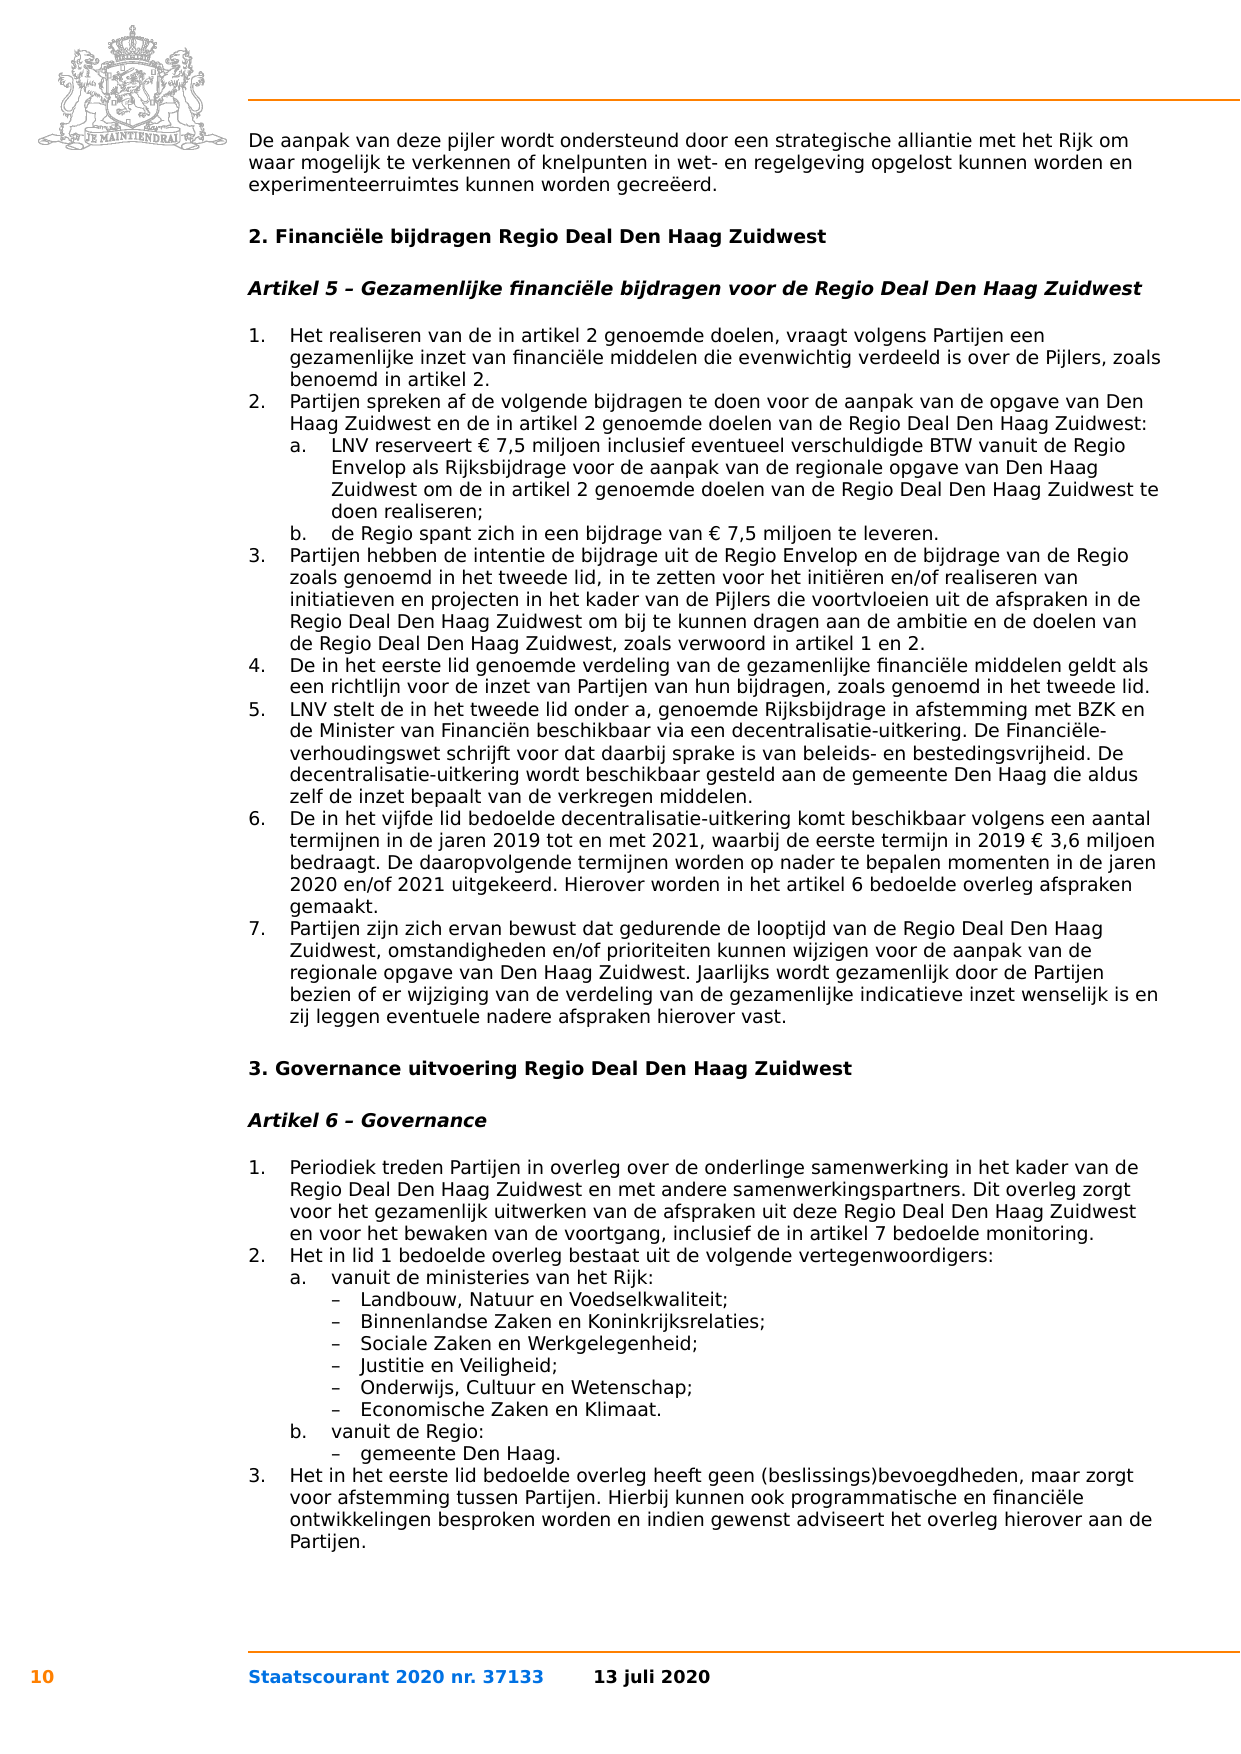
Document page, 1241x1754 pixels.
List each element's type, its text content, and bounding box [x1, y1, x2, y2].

text – Binnenlandse Zaken en Koninkrijksrelaties; [331, 1311, 1163, 1333]
subtitle Artikel 5 – Gezamenlijke financiële bijdragen voor de Regio Deal Den Haag Zuidwest [248, 278, 1163, 300]
text 4. De in het eerste lid genoemde verdeling van de gezamenlijke financiële middelen geldt als een richtlijn voor de inzet van Partijen van hun bijdragen, zoals genoemd in het tweede lid. [248, 654, 1163, 698]
subtitle Artikel 6 – Governance [248, 1110, 1163, 1132]
text – Justitie en Veiligheid; [331, 1355, 1163, 1377]
text 7. Partijen zijn zich ervan bewust dat gedurende de looptijd van de Regio Deal Den Haag Zuidwest, omstandigheden en/of prioriteiten kunnen wijzigen voor de aanpak van de regionale opgave van Den Haag Zuidwest. Jaarlijks wordt gezamenlijk door de Partijen bezien of er wijziging van de verdeling van de gezamenlijke indicatieve inzet wenselijk is en zij leggen eventuele nadere afspraken hierover vast. [248, 918, 1163, 1028]
text 6. De in het vijfde lid bedoelde decentralisatie-uitkering komt beschikbaar volgens een aantal termijnen in de jaren 2019 tot en met 2021, waarbij de eerste termijn in 2019 € 3,6 miljoen bedraagt. De daaropvolgende termijnen worden op nader te bepalen momenten in de jaren 2020 en/of 2021 uitgekeerd. Hierover worden in het artikel 6 bedoelde overleg afspraken gemaakt. [248, 808, 1163, 918]
text a. LNV reserveert € 7,5 miljoen inclusief eventueel verschuldigde BTW vanuit de Regio Envelop als Rijksbijdrage voor de aanpak van de regionale opgave van Den Haag Zuidwest om de in artikel 2 genoemde doelen van de Regio Deal Den Haag Zuidwest te doen realiseren; [289, 435, 1163, 523]
text b. vanuit de Regio: [289, 1421, 1163, 1443]
text b. de Regio spant zich in een bijdrage van € 7,5 miljoen te leveren. [289, 523, 1163, 544]
text 1. Het realiseren van de in artikel 2 genoemde doelen, vraagt volgens Partijen een gezamenlijke inzet van financiële middelen die evenwichtig verdeeld is over de Pijlers, zoals benoemd in artikel 2. [248, 325, 1163, 391]
text a. vanuit de ministeries van het Rijk: [289, 1267, 1163, 1289]
picture [38, 25, 227, 150]
text – Economische Zaken en Klimaat. [331, 1399, 1163, 1421]
text – Landbouw, Natuur en Voedselkwaliteit; [331, 1289, 1163, 1311]
text 3. Partijen hebben de intentie de bijdrage uit de Regio Envelop en de bijdrage van de Regio zoals genoemd in het tweede lid, in te zetten voor het initiëren en/of realiseren van initiatieven en projecten in het kader van de Pijlers die voortvloeien uit de afspraken in de Regio Deal Den Haag Zuidwest om bij te kunnen dragen aan de ambitie en de doelen van de Regio Deal Den Haag Zuidwest, zoals verwoord in artikel 1 en 2. [248, 544, 1163, 654]
text – Onderwijs, Cultuur en Wetenschap; [331, 1377, 1163, 1399]
subtitle 2. Financiële bijdragen Regio Deal Den Haag Zuidwest [248, 226, 1163, 248]
text 5. LNV stelt de in het tweede lid onder a, genoemde Rijksbijdrage in afstemming met BZK en de Minister van Financiën beschikbaar via een decentralisatie-uitkering. De Financiële-verhoudingswet schrijft voor dat daarbij sprake is van beleids- en bestedingsvrijheid. De decentralisatie-uitkering wordt beschikbaar gesteld aan de gemeente Den Haag die aldus zelf de inzet bepaalt van de verkregen middelen. [248, 698, 1163, 808]
text De aanpak van deze pijler wordt ondersteund door een strategische alliantie met het Rijk om waar mogelijk te verkennen of knelpunten in wet- en regelgeving opgelost kunnen worden en experimenteerruimtes kunnen worden gecreëerd. [248, 130, 1163, 196]
text 2. Het in lid 1 bedoelde overleg bestaat uit de volgende vertegenwoordigers: [248, 1245, 1163, 1267]
text 2. Partijen spreken af de volgende bijdragen te doen voor de aanpak van de opgave van Den Haag Zuidwest en de in artikel 2 genoemde doelen van de Regio Deal Den Haag Zuidwest: [248, 391, 1163, 435]
text 1. Periodiek treden Partijen in overleg over de onderlinge samenwerking in het kader van de Regio Deal Den Haag Zuidwest en met andere samenwerkingspartners. Dit overleg zorgt voor het gezamenlijk uitwerken van de afspraken uit deze Regio Deal Den Haag Zuidwest en voor het bewaken van de voortgang, inclusief de in artikel 7 bedoelde monitoring. [248, 1157, 1163, 1245]
text 3. Het in het eerste lid bedoelde overleg heeft geen (beslissings)bevoegdheden, maar zorgt voor afstemming tussen Partijen. Hierbij kunnen ook programmatische en financiële ontwikkelingen besproken worden en indien gewenst adviseert het overleg hierover aan de Partijen. [248, 1465, 1163, 1553]
text – gemeente Den Haag. [331, 1443, 1163, 1465]
subtitle 3. Governance uitvoering Regio Deal Den Haag Zuidwest [248, 1058, 1163, 1080]
text – Sociale Zaken en Werkgelegenheid; [331, 1333, 1163, 1355]
